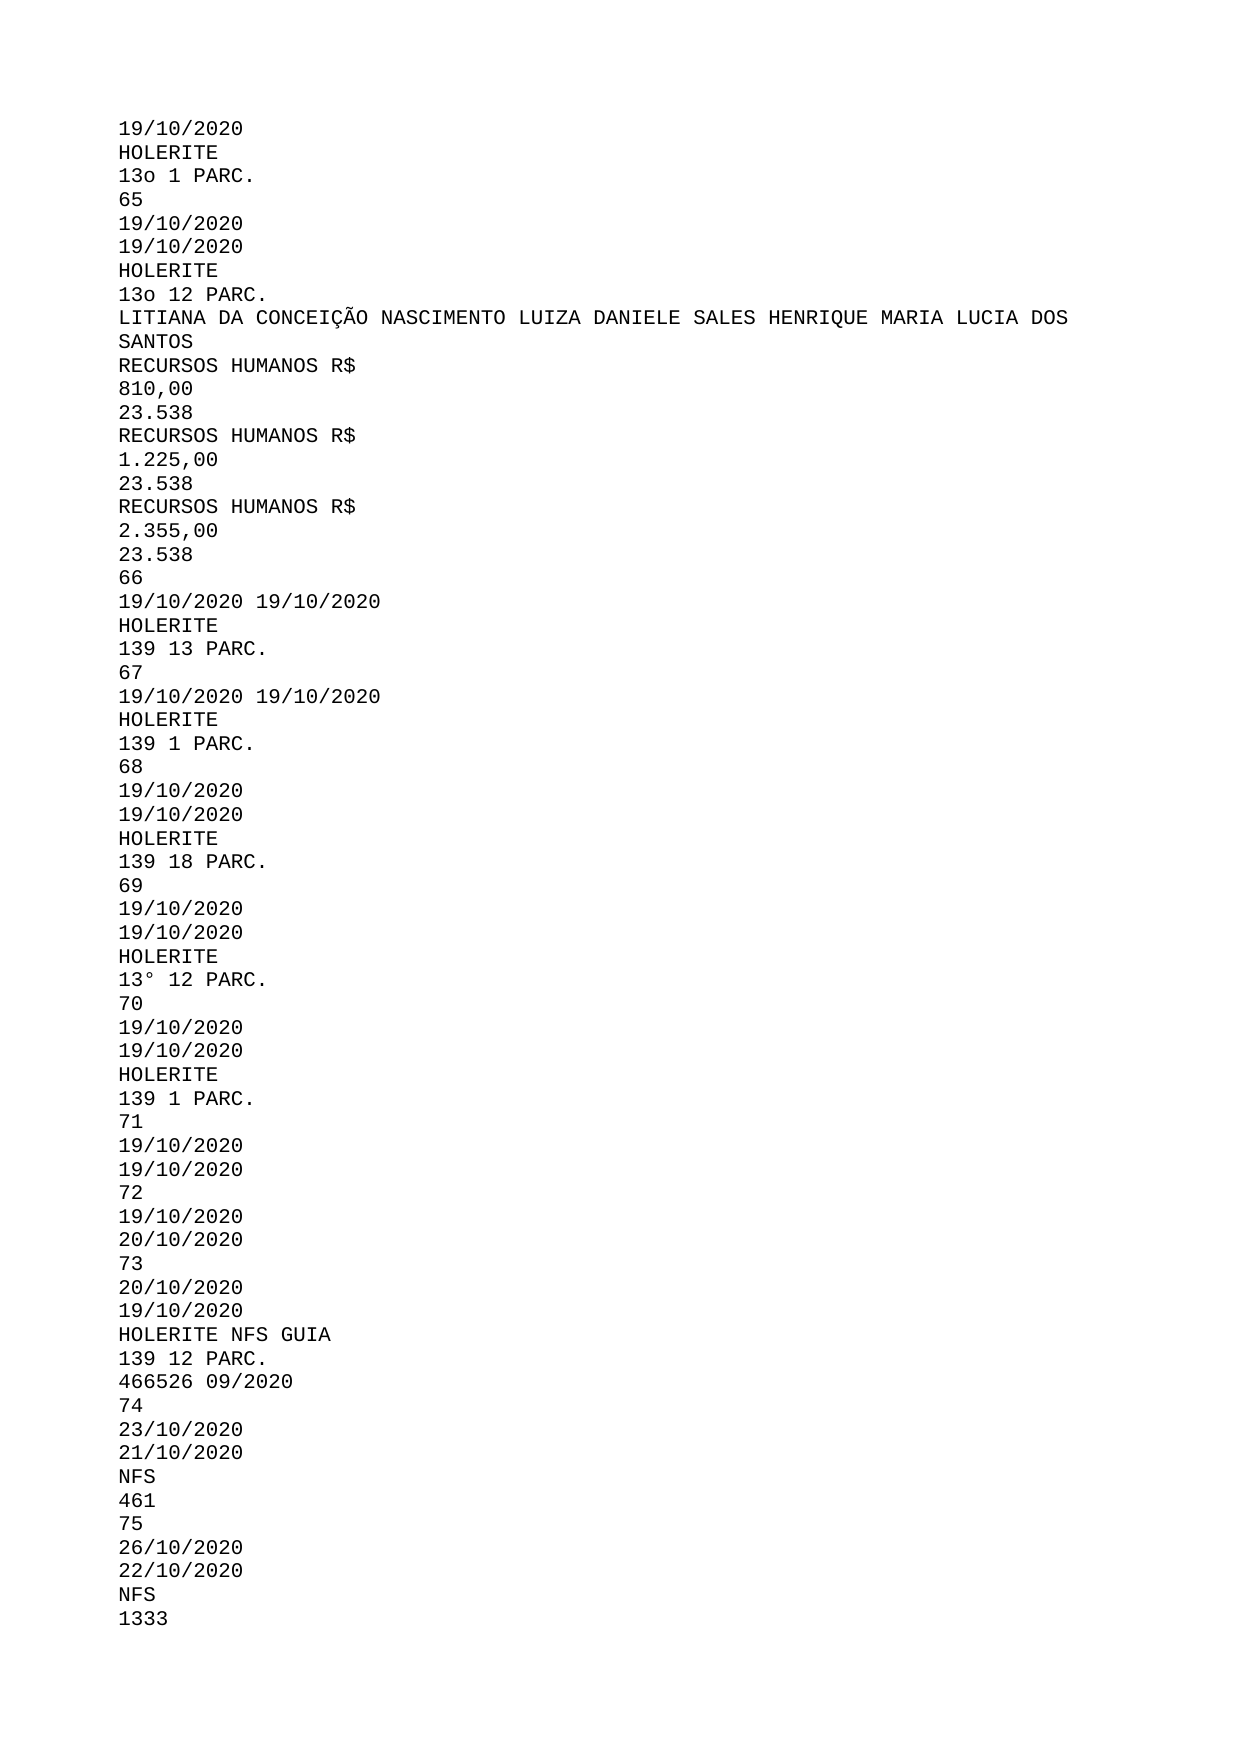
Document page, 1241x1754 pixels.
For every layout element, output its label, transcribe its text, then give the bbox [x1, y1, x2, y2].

text 1333 [118, 1608, 1122, 1631]
text 19/10/2020 [118, 213, 1122, 236]
text 23.538 [118, 402, 1122, 426]
text 810,00 [118, 378, 1122, 402]
text HOLERITE [118, 946, 1122, 969]
text 466526 09/2020 [118, 1371, 1122, 1395]
text 19/10/2020 [118, 1135, 1122, 1158]
text 19/10/2020 [118, 1017, 1122, 1040]
text 19/10/2020 [118, 898, 1122, 922]
text 13° 12 PARC. [118, 969, 1122, 993]
text 74 [118, 1395, 1122, 1419]
text HOLERITE [118, 260, 1122, 284]
text 66 [118, 567, 1122, 591]
text 19/10/2020 [118, 1158, 1122, 1182]
text 65 [118, 189, 1122, 213]
text 69 [118, 875, 1122, 898]
text 22/10/2020 [118, 1561, 1122, 1584]
text NFS [118, 1466, 1122, 1489]
text 19/10/2020 [118, 922, 1122, 946]
text HOLERITE NFS GUIA [118, 1324, 1122, 1348]
text 72 [118, 1182, 1122, 1206]
text 139 18 PARC. [118, 851, 1122, 875]
text HOLERITE [118, 1064, 1122, 1088]
text RECURSOS HUMANOS R$ [118, 354, 1122, 378]
text HOLERITE [118, 615, 1122, 638]
text 1.225,00 [118, 449, 1122, 473]
text 19/10/2020 [118, 804, 1122, 827]
text 13o 12 PARC. [118, 284, 1122, 307]
text 19/10/2020 [118, 236, 1122, 260]
text 71 [118, 1111, 1122, 1135]
text LITIANA DA CONCEIÇÃO NASCIMENTO LUIZA DANIELE SALES HENRIQUE MARIA LUCIA DOS SANTOS [118, 307, 1122, 354]
text 75 [118, 1513, 1122, 1537]
text 21/10/2020 [118, 1442, 1122, 1466]
text 73 [118, 1253, 1122, 1277]
text 19/10/2020 [118, 1206, 1122, 1229]
text 19/10/2020 [118, 1300, 1122, 1324]
text HOLERITE [118, 709, 1122, 733]
text 19/10/2020 [118, 780, 1122, 804]
text 461 [118, 1489, 1122, 1513]
text 13o 1 PARC. [118, 165, 1122, 189]
text 70 [118, 993, 1122, 1017]
text 23.538 [118, 473, 1122, 496]
text 20/10/2020 [118, 1229, 1122, 1253]
text 19/10/2020 [118, 118, 1122, 142]
text HOLERITE [118, 827, 1122, 851]
text 139 13 PARC. [118, 638, 1122, 662]
text 68 [118, 757, 1122, 780]
text 19/10/2020 19/10/2020 [118, 686, 1122, 709]
text RECURSOS HUMANOS R$ [118, 496, 1122, 520]
text 20/10/2020 [118, 1277, 1122, 1300]
text 67 [118, 662, 1122, 686]
text 19/10/2020 19/10/2020 [118, 591, 1122, 615]
text HOLERITE [118, 142, 1122, 165]
text NFS [118, 1584, 1122, 1608]
text RECURSOS HUMANOS R$ [118, 426, 1122, 449]
text 139 12 PARC. [118, 1348, 1122, 1371]
text 26/10/2020 [118, 1537, 1122, 1561]
text 23.538 [118, 544, 1122, 567]
text 139 1 PARC. [118, 1088, 1122, 1111]
text 19/10/2020 [118, 1040, 1122, 1064]
text 139 1 PARC. [118, 733, 1122, 757]
text 2.355,00 [118, 520, 1122, 544]
text 23/10/2020 [118, 1419, 1122, 1442]
